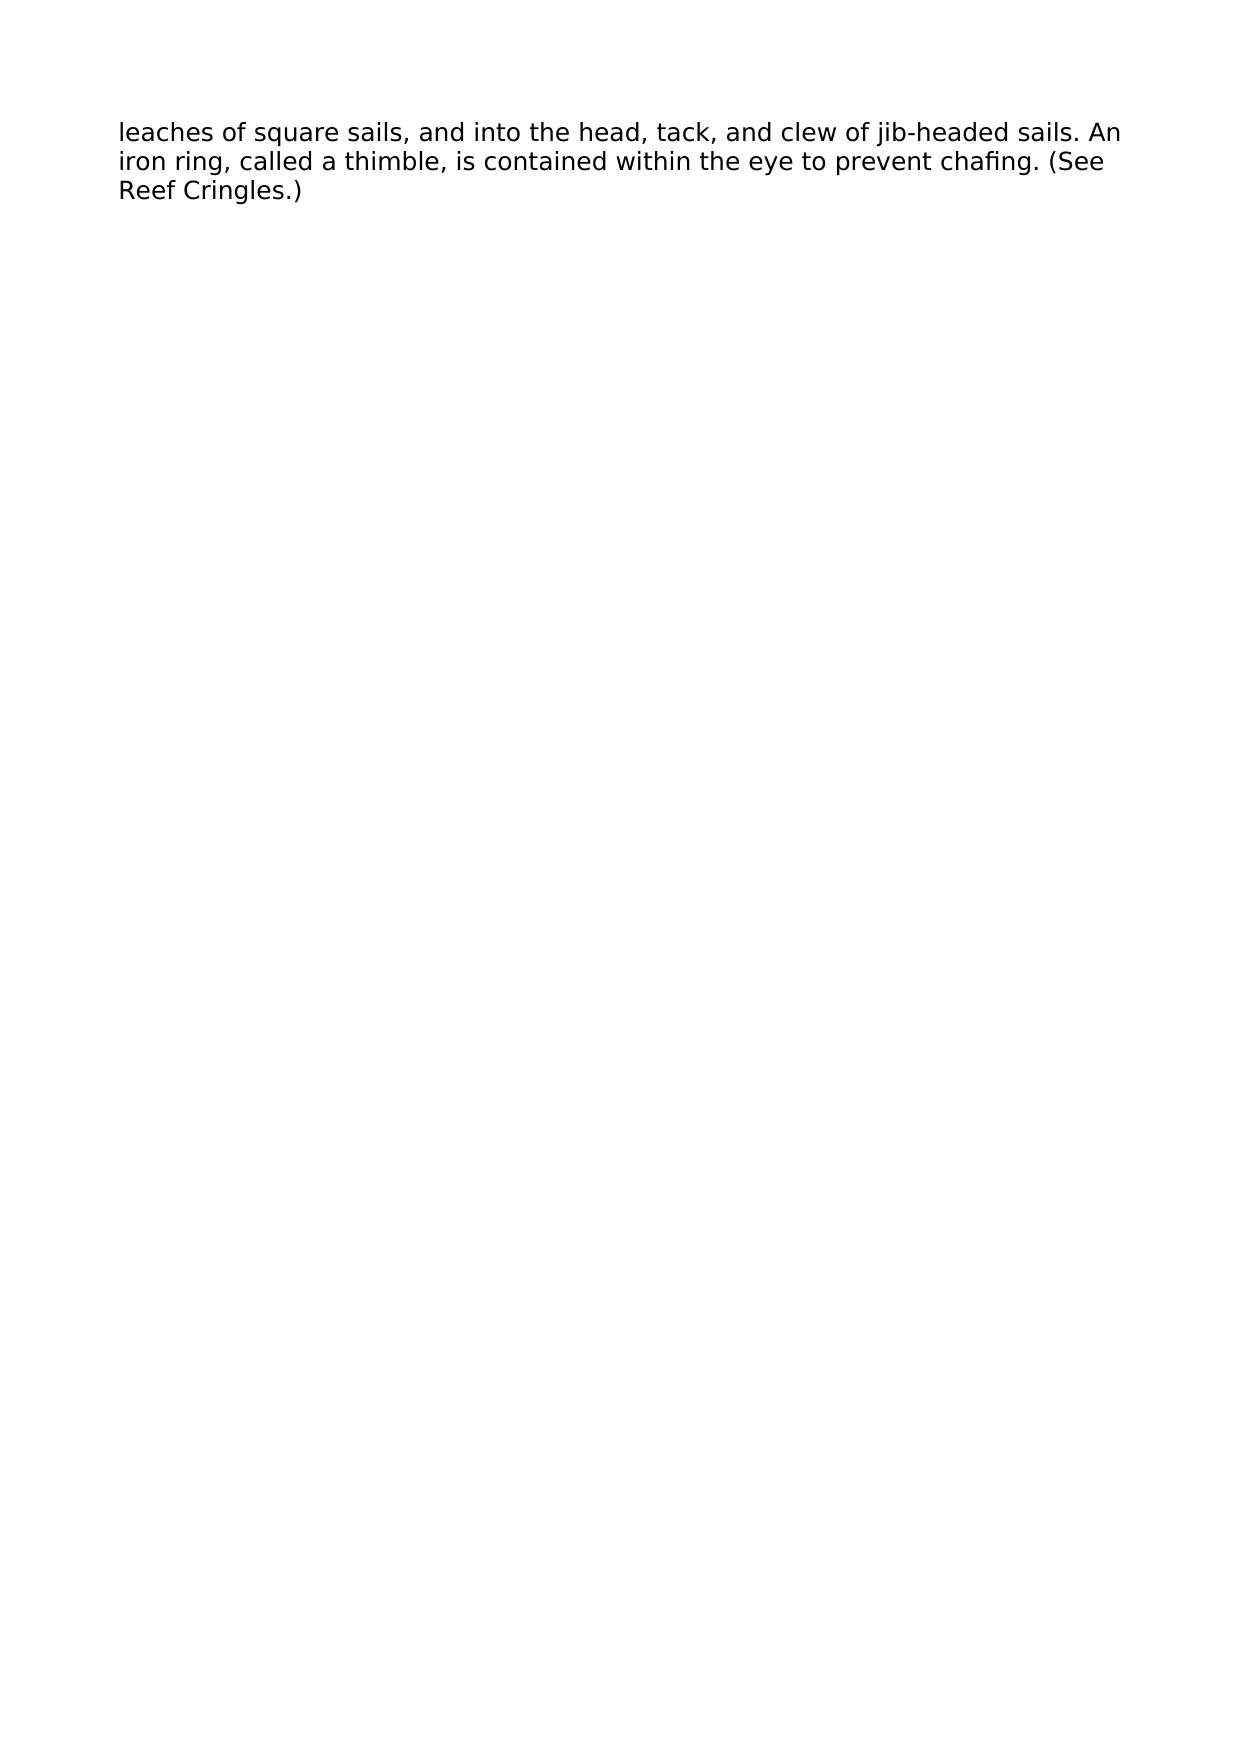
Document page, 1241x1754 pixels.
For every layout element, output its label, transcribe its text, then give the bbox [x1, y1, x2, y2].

text leaches of square sails, and into the head, tack, and clew of jib-headed sails. An iron ring, called a thimble, is contained within the eye to prevent chafing. (See Reef Cringles.) [118, 118, 1122, 206]
